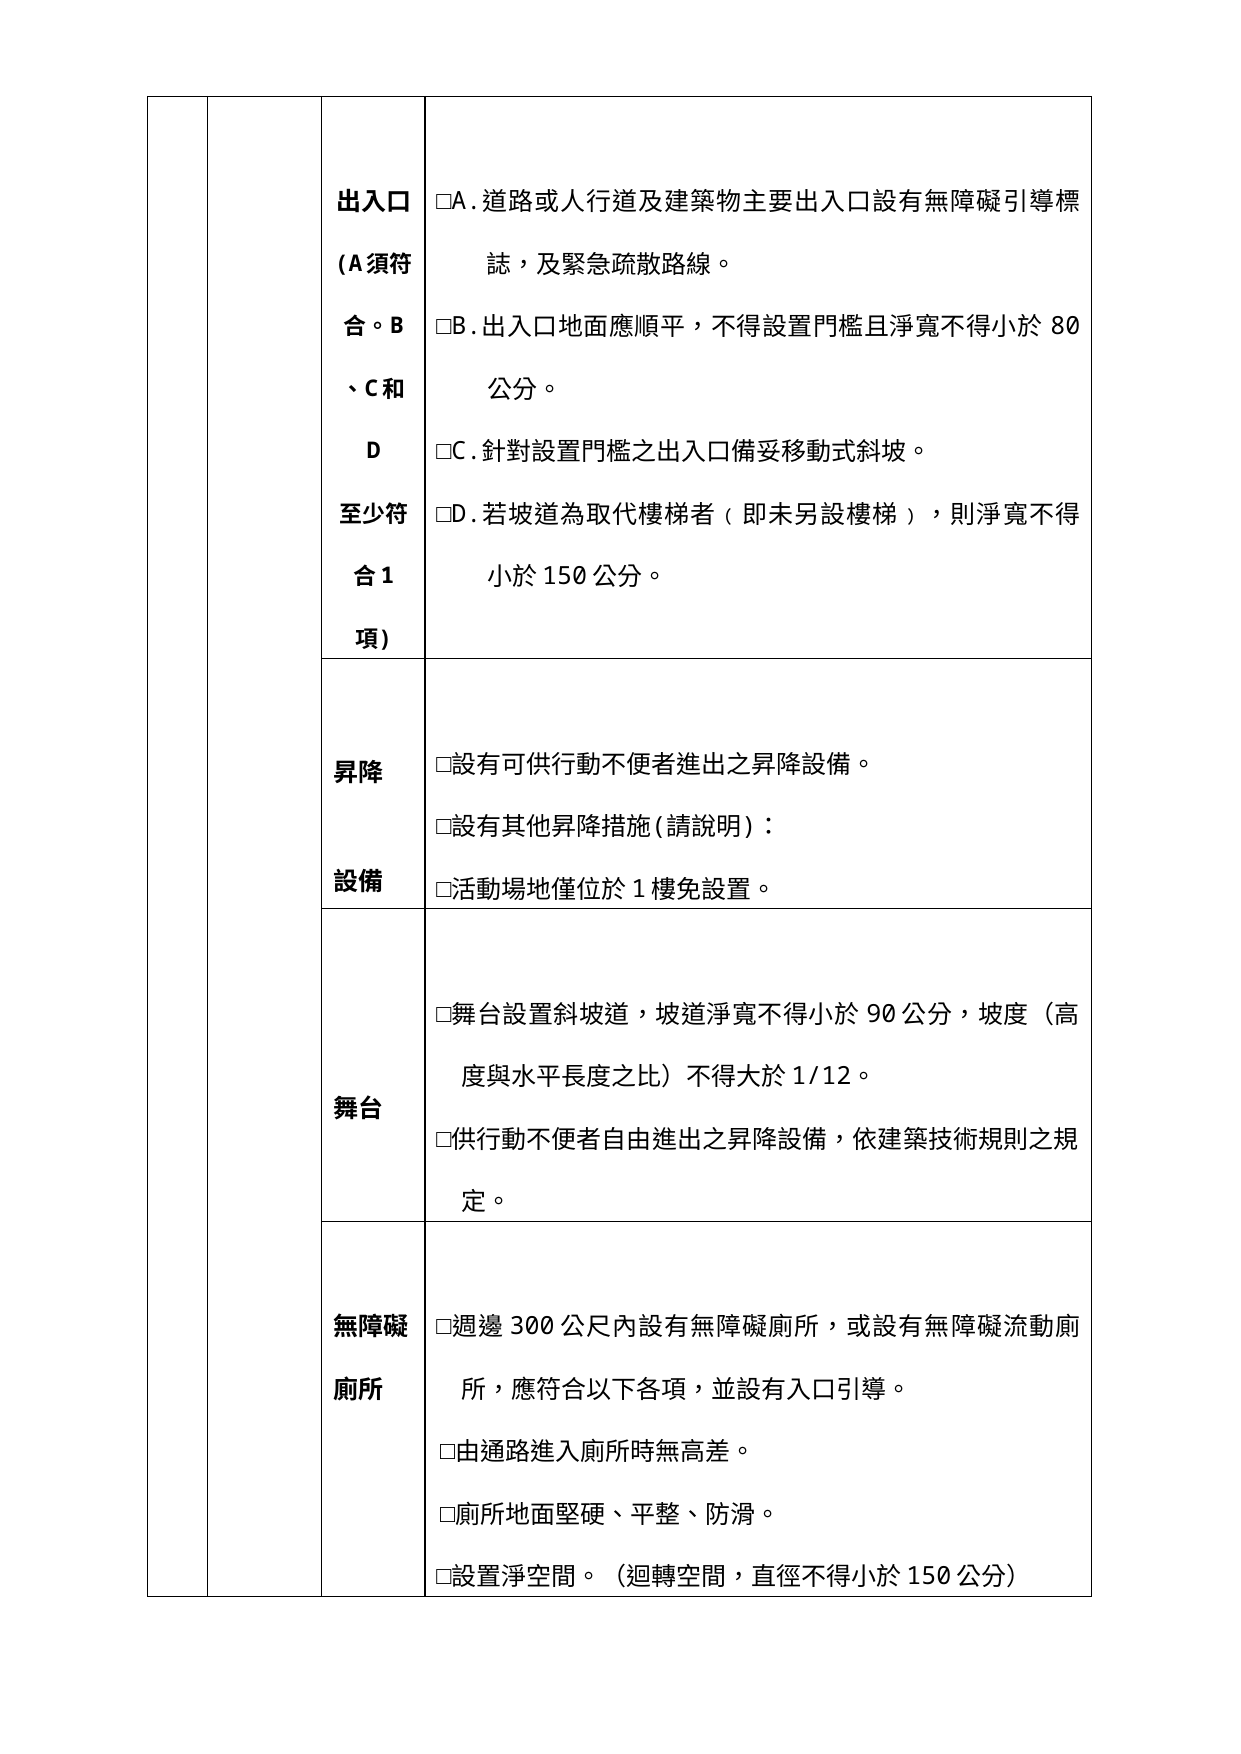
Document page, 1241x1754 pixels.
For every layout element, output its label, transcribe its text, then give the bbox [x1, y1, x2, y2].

table_cell [208, 97, 321, 1596]
table_cell □週邊300公尺內設有無障礙廁所，或設有無障礙流動廁所，應符合以下各項，並設有入口引導。 □由通路進入廁所時無高差。 □廁所地面堅硬、平整、防滑。 □設置淨空間。（迴轉空間，直徑不得小於150公分） [426, 1222, 1091, 1596]
table_cell [148, 97, 207, 1596]
table_cell □設有可供行動不便者進出之昇降設備。 □設有其他昇降措施(請說明)： □活動場地僅位於1樓免設置。 [426, 659, 1091, 908]
table_cell □舞台設置斜坡道，坡道淨寬不得小於90公分，坡度（高度與水平長度之比）不得大於1/12。 □供行動不便者自由進出之昇降設備，依建築技術規則之規定。 [426, 909, 1091, 1221]
table_cell 無障礙廁所 [322, 1222, 424, 1596]
table_cell 昇降 設備 [322, 659, 424, 908]
table_cell 出入口(A須符合。B、C和D 至少符合1項) [322, 97, 424, 658]
table_cell 舞台 [322, 909, 424, 1221]
table_cell □A.道路或人行道及建築物主要出入口設有無障礙引導標誌，及緊急疏散路線。 □B.出入口地面應順平，不得設置門檻且淨寬不得小於80公分。 □C.針對設置門檻之出入口備妥移動式斜坡。 □D.若坡道為取代樓梯者﹙即未另設樓梯﹚，則淨寬不得小於150公分。 [426, 97, 1091, 658]
